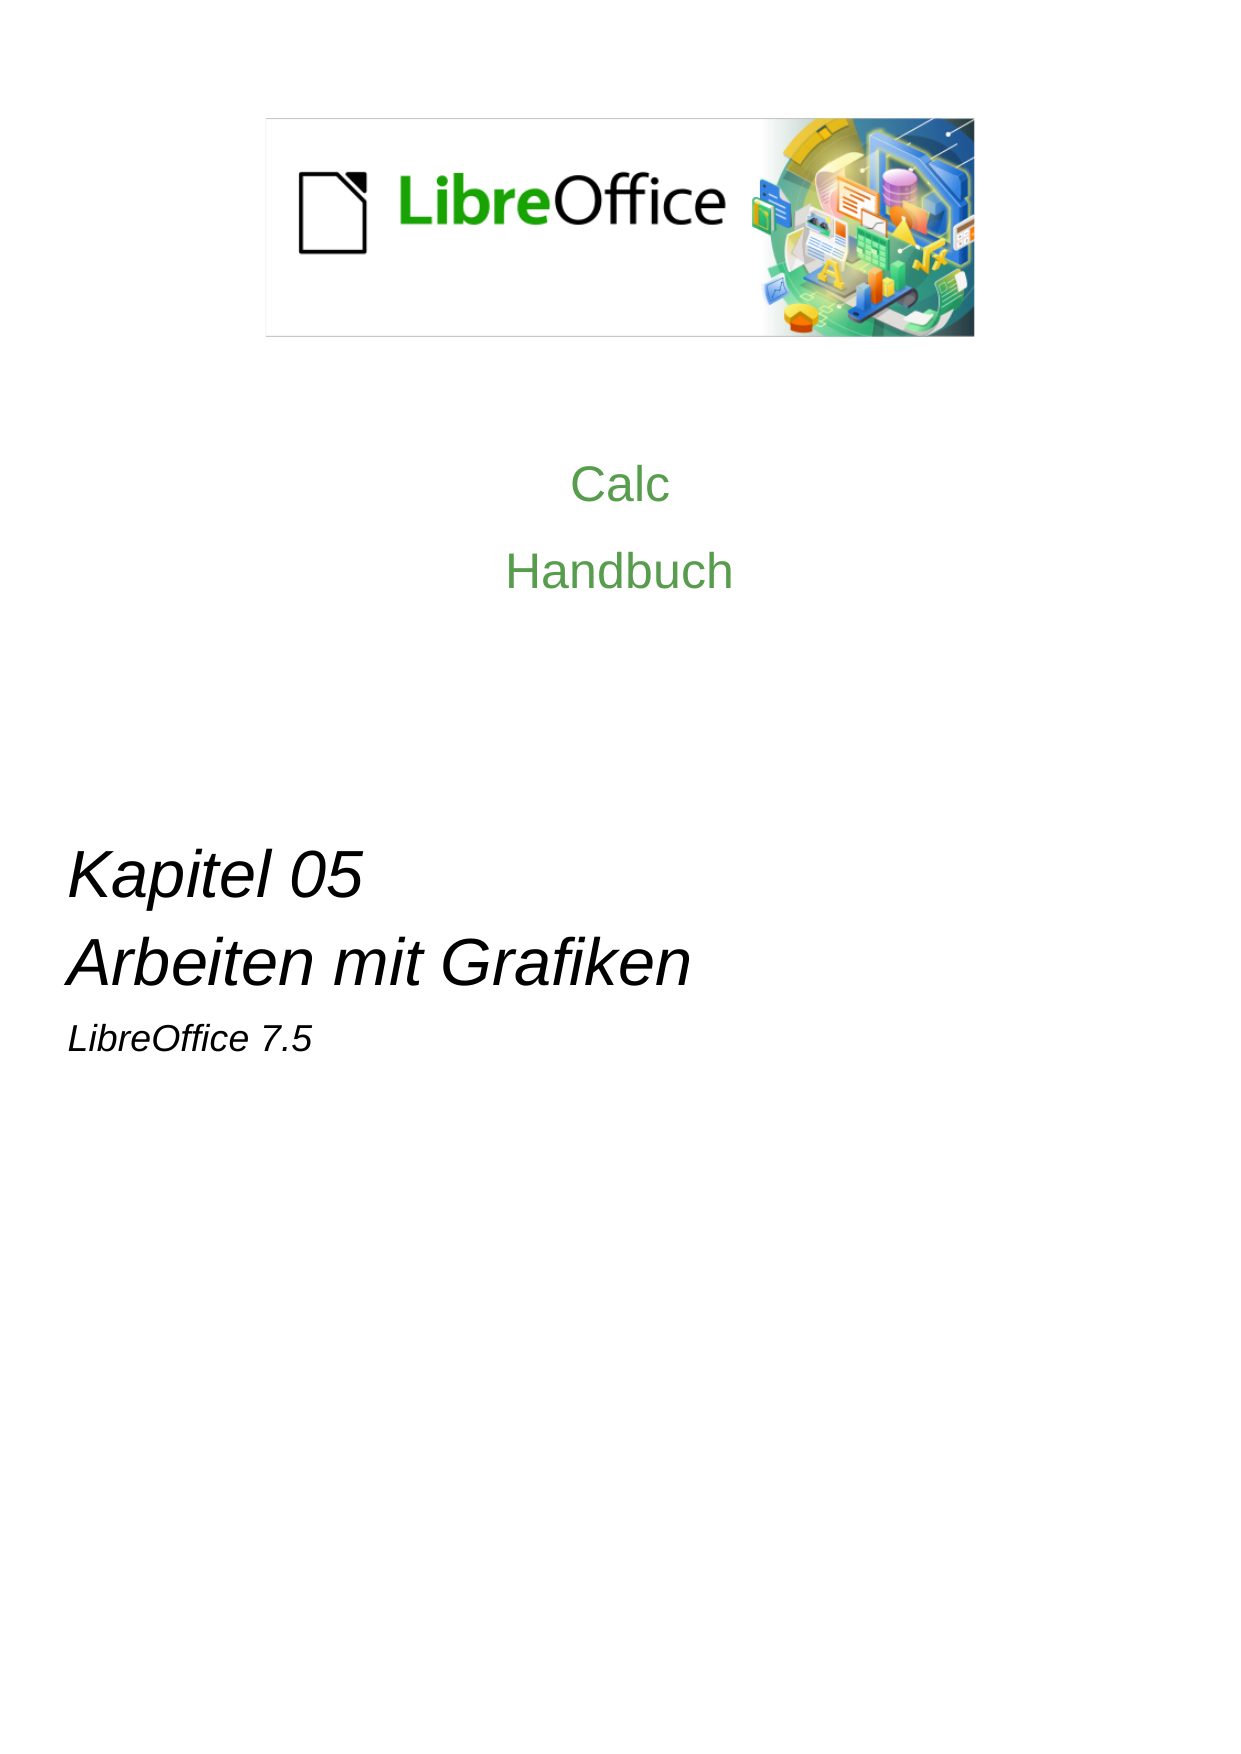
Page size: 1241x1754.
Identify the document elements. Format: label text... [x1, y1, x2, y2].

text Arbeiten mit Grafiken [67, 923, 1211, 999]
picture [265, 118, 975, 337]
text LibreOffice 7.5 [67, 1017, 1211, 1060]
text Kapitel 05 [67, 836, 1211, 911]
text Calc [29, 29, 1211, 512]
text Handbuch [29, 542, 1211, 599]
